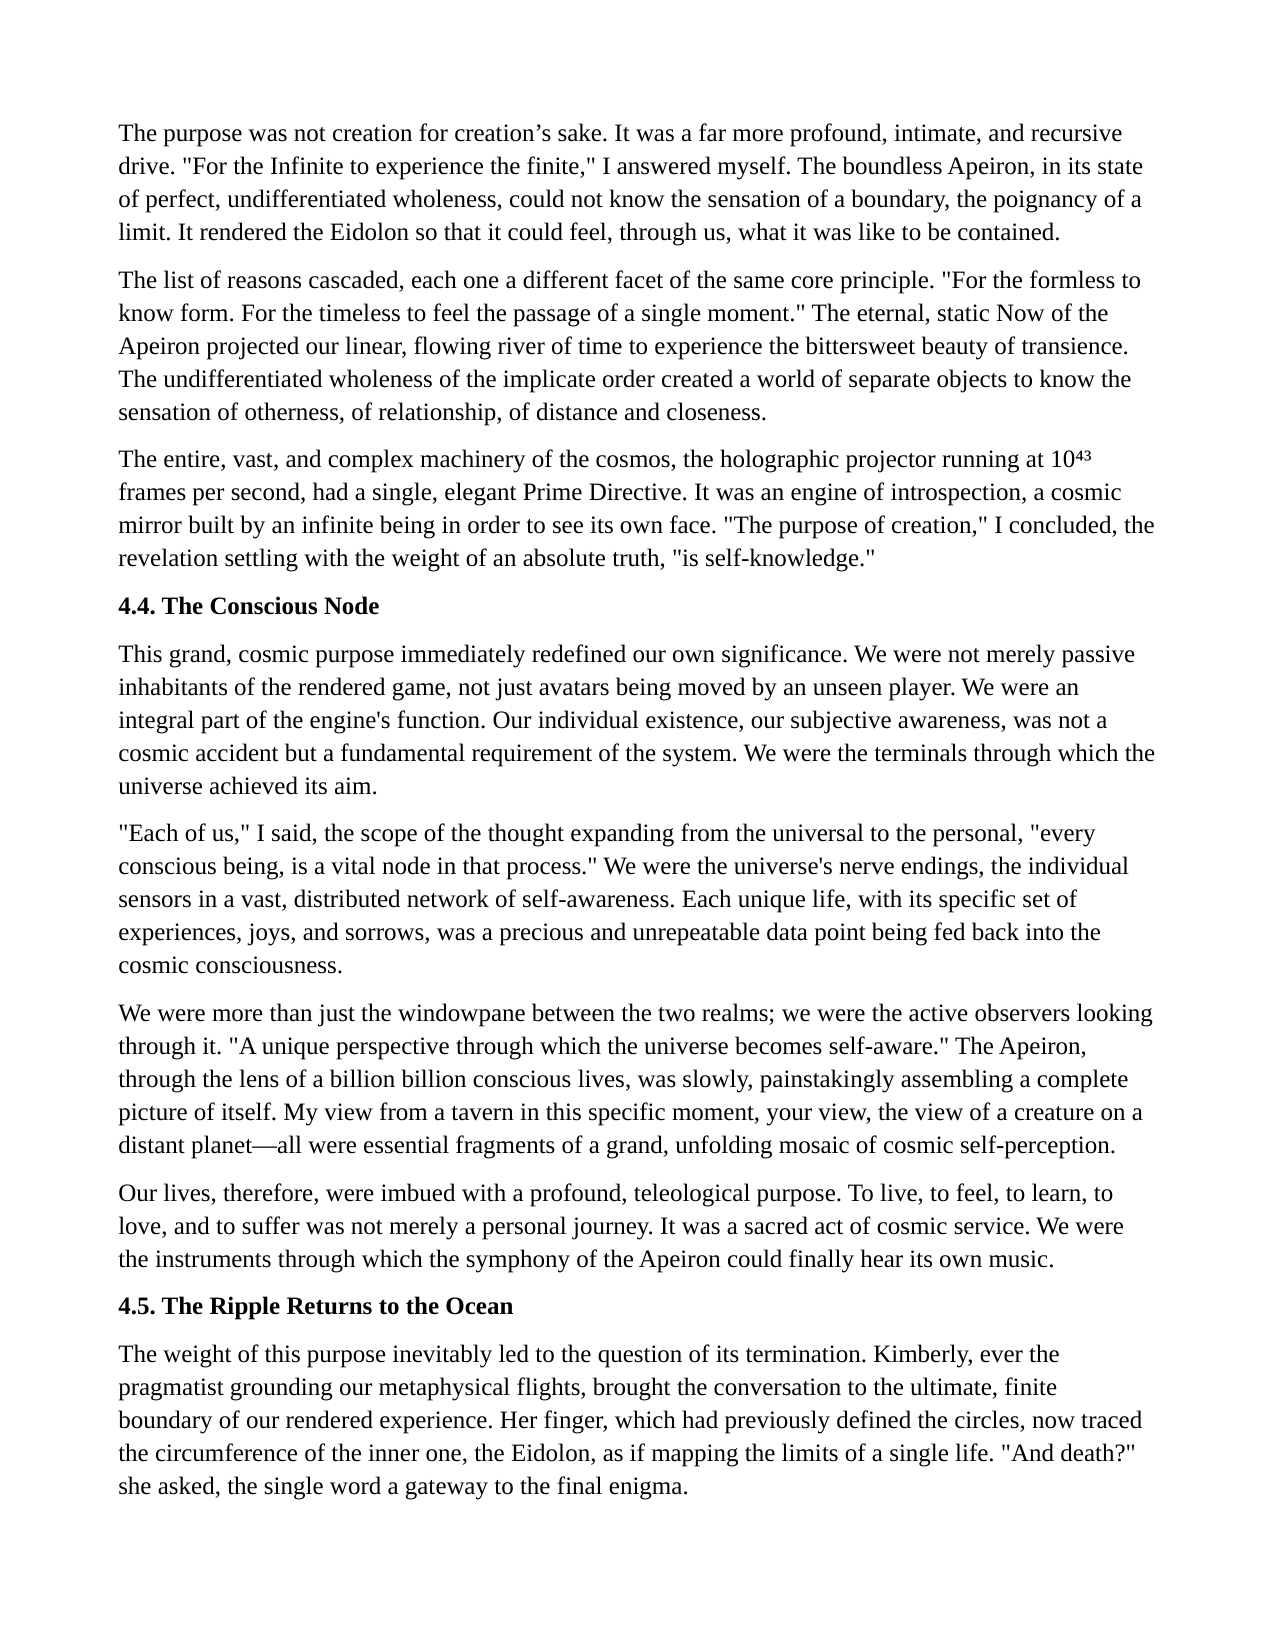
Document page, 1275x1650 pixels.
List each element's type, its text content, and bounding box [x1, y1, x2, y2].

text Our lives, therefore, were imbued with a profound, teleological purpose. To live, to feel, to learn, to love, and to suffer was not merely a personal journey. It was a sacred act of cosmic service. We were the instruments through which the symphony of the Apeiron could finally hear its own music. [118, 1178, 1157, 1273]
text The weight of this purpose inevitably led to the question of its termination. Kimberly, ever the pragmatist grounding our metaphysical flights, brought the conversation to the ultimate, finite boundary of our rendered experience. Her finger, which had previously defined the circles, now traced the circumference of the inner one, the Eidolon, as if mapping the limits of a single life. "And death?" she asked, the single word a gateway to the final enigma. [118, 1339, 1157, 1500]
text "Each of us," I said, the scope of the thought expanding from the universal to the personal, "every conscious being, is a vital node in that process." We were the universe's nerve endings, the individual sensors in a vast, distributed network of self-awareness. Each unique life, with its specific set of experiences, joys, and sorrows, was a precious and unrepeatable data point being fed back into the cosmic consciousness. [118, 818, 1157, 979]
text The purpose was not creation for creation’s sake. It was a far more profound, intimate, and recursive drive. "For the Infinite to experience the finite," I answered myself. The boundless Apeiron, in its state of perfect, undifferentiated wholeness, could not know the sensation of a boundary, the poignancy of a limit. It rendered the Eidolon so that it could feel, through us, what it was like to be contained. [118, 118, 1157, 246]
text 4.4. The Conscious Node [118, 591, 1157, 620]
text We were more than just the windowpane between the two realms; we were the active observers looking through it. "A unique perspective through which the universe becomes self-aware." The Apeiron, through the lens of a billion billion conscious lives, was slowly, painstakingly assembling a complete picture of itself. My view from a tavern in this specific moment, your view, the view of a creature on a distant planet—all were essential fragments of a grand, unfolding mosaic of cosmic self-perception. [118, 998, 1157, 1159]
text This grand, cosmic purpose immediately redefined our own significance. We were not merely passive inhabitants of the rendered game, not just avatars being moved by an unseen player. We were an integral part of the engine's function. Our individual existence, our subjective awareness, was not a cosmic accident but a fundamental requirement of the system. We were the terminals through which the universe achieved its aim. [118, 639, 1157, 799]
text The list of reasons cascaded, each one a different facet of the same core principle. "For the formless to know form. For the timeless to feel the passage of a single moment." The eternal, static Now of the Apeiron projected our linear, flowing river of time to experience the bittersweet beauty of transience. The undifferentiated wholeness of the implicate order created a world of separate objects to know the sensation of otherness, of relationship, of distance and closeness. [118, 265, 1157, 426]
text 4.5. The Ripple Returns to the Ocean [118, 1291, 1157, 1320]
text The entire, vast, and complex machinery of the cosmos, the holographic projector running at 10⁴³ frames per second, had a single, elegant Prime Directive. It was an engine of introspection, a cosmic mirror built by an infinite being in order to see its own face. "The purpose of creation," I concluded, the revelation settling with the weight of an absolute truth, "is self-knowledge." [118, 444, 1157, 572]
